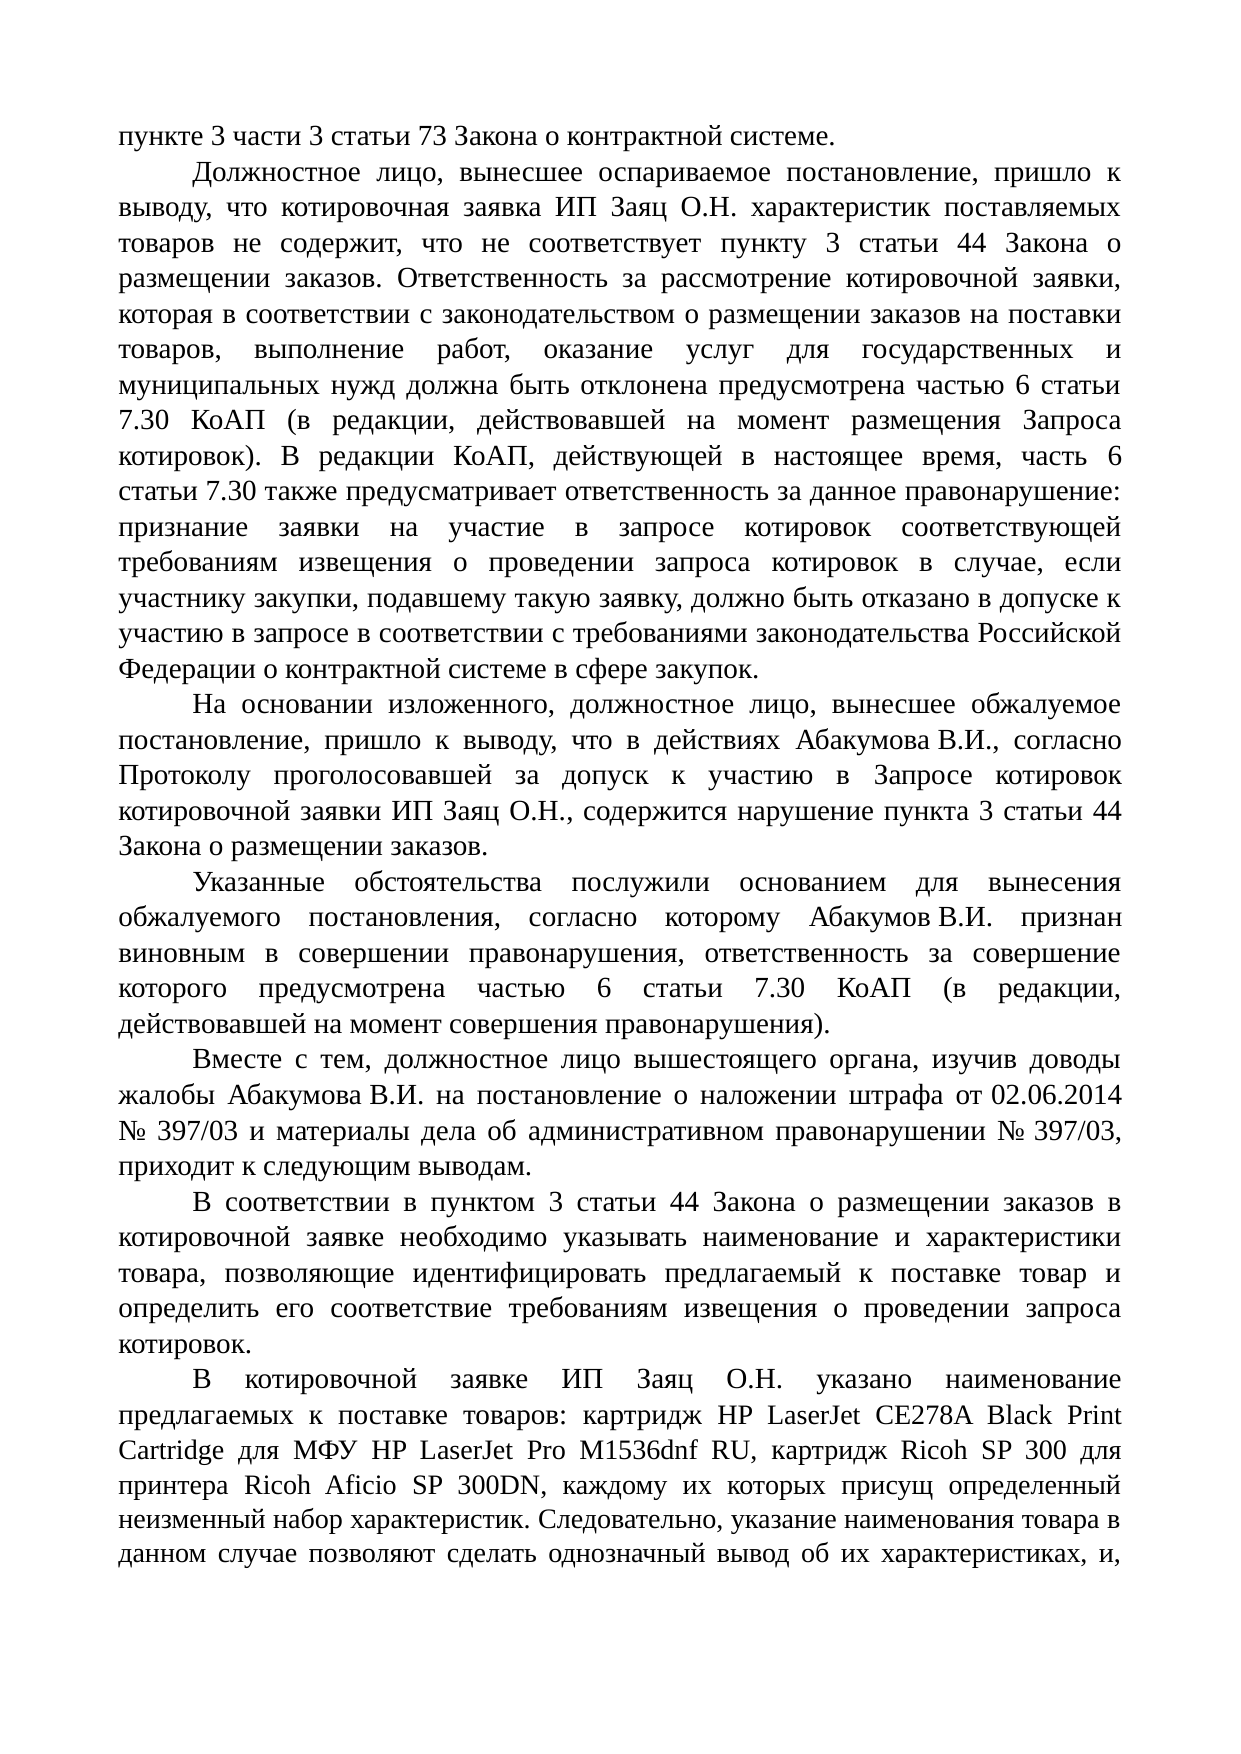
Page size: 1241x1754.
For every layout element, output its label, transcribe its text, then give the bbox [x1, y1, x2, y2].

text На основании изложенного, должностное лицо, вынесшее обжалуемое постановление, пришло к выводу, что в действиях Абакумова В.И., согласно Протоколу проголосовавшей за допуск к участию в Запросе котировок котировочной заявки ИП Заяц О.Н., содержится нарушение пункта 3 статьи 44 Закона о размещении заказов. [118, 686, 1122, 862]
text В соответствии в пунктом 3 статьи 44 Закона о размещении заказов в котировочной заявке необходимо указывать наименование и характеристики товара, позволяющие идентифицировать предлагаемый к поставке товар и определить его соответствие требованиям извещения о проведении запроса котировок. [118, 1184, 1122, 1359]
text пункте 3 части 3 статьи 73 Закона о контрактной системе. [118, 118, 1122, 152]
text Должностное лицо, вынесшее оспариваемое постановление, пришло к выводу, что котировочная заявка ИП Заяц О.Н. характеристик поставляемых товаров не содержит, что не соответствует пункту 3 статьи 44 Закона о размещении заказов. Ответственность за рассмотрение котировочной заявки, которая в соответствии с законодательством о размещении заказов на поставки товаров, выполнение работ, оказание услуг для государственных и муниципальных нужд должна быть отклонена предусмотрена частью 6 статьи 7.30 КоАП (в редакции, действовавшей на момент размещения Запроса котировок). В редакции КоАП, действующей в настоящее время, часть 6 статьи 7.30 также предусматривает ответственность за данное правонарушение: признание заявки на участие в запросе котировок соответствующей требованиям извещения о проведении запроса котировок в случае, если участнику закупки, подавшему такую заявку, должно быть отказано в допуске к участию в запросе в соответствии с требованиями законодательства Российской Федерации о контрактной системе в сфере закупок. [118, 154, 1122, 684]
text Вместе с тем, должностное лицо вышестоящего органа, изучив доводы жалобы Абакумова В.И. на постановление о наложении штрафа от 02.06.2014 № 397/03 и материалы дела об административном правонарушении № 397/03, приходит к следующим выводам. [118, 1042, 1122, 1182]
text Указанные обстоятельства послужили основанием для вынесения обжалуемого постановления, согласно которому Абакумов В.И. признан виновным в совершении правонарушения, ответственность за совершение которого предусмотрена частью 6 статьи 7.30 КоАП (в редакции, действовавшей на момент совершения правонарушения). [118, 864, 1122, 1040]
text В котировочной заявке ИП Заяц О.Н. указано наименование предлагаемых к поставке товаров: картридж HP LaserJet CE278A Black Print Cartridge для МФУ HP LaserJet Pro M1536dnf RU, картридж Ricoh SP 300 для принтера Ricoh Aficio SP 300DN, каждому их которых присущ определенный неизменный набор характеристик. Следовательно, указание наименования товара в данном случае позволяют сделать однозначный вывод об их характеристиках, и, [118, 1361, 1122, 1569]
